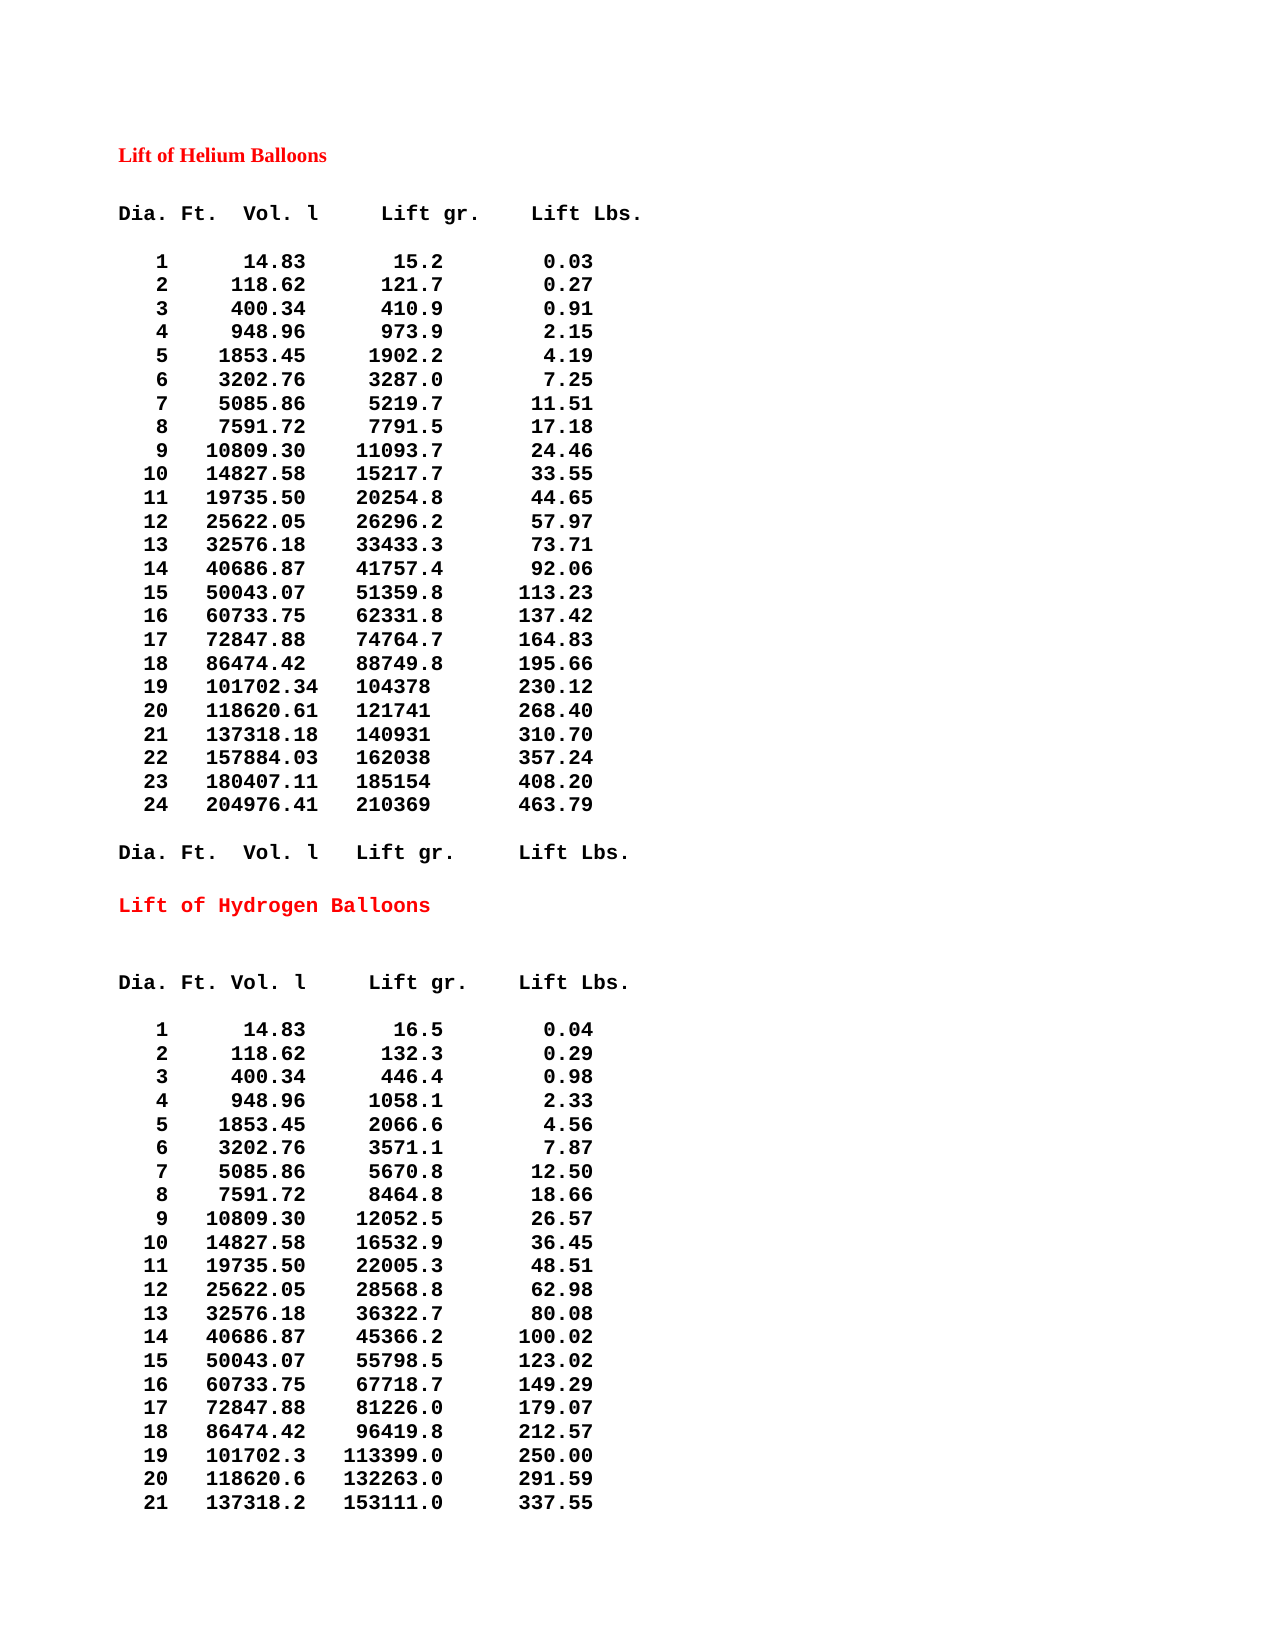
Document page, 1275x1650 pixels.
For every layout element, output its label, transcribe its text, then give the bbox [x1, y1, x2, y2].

text Dia. Ft. Vol. l Lift gr. Lift Lbs. [118, 972, 1157, 995]
text 13 32576.18 33433.3 73.71 [118, 534, 1157, 558]
subtitle Lift of Helium Balloons [118, 143, 1157, 167]
text 10 14827.58 16532.9 36.45 [118, 1232, 1157, 1255]
text 2 118.62 121.7 0.27 [118, 274, 1157, 298]
text 2 118.62 132.3 0.29 [118, 1043, 1157, 1066]
text 14 40686.87 45366.2 100.02 [118, 1326, 1157, 1350]
text 4 948.96 1058.1 2.33 [118, 1090, 1157, 1113]
text 10 14827.58 15217.7 33.55 [118, 463, 1157, 487]
text 8 7591.72 7791.5 17.18 [118, 416, 1157, 440]
text 5 1853.45 1902.2 4.19 [118, 345, 1157, 369]
text 1 14.83 15.2 0.03 [118, 251, 1157, 274]
text 4 948.96 973.9 2.15 [118, 322, 1157, 345]
text Dia. Ft. Vol. l Lift gr. Lift Lbs. [118, 203, 1157, 227]
text 6 3202.76 3287.0 7.25 [118, 369, 1157, 392]
text Lift of Hydrogen Balloons [118, 895, 1157, 918]
text 9 10809.30 12052.5 26.57 [118, 1208, 1157, 1232]
text 20 118620.61 121741 268.40 [118, 700, 1157, 723]
text 11 19735.50 22005.3 48.51 [118, 1255, 1157, 1279]
text 18 86474.42 96419.8 212.57 [118, 1421, 1157, 1444]
text 11 19735.50 20254.8 44.65 [118, 487, 1157, 511]
text 5 1853.45 2066.6 4.56 [118, 1113, 1157, 1137]
text 16 60733.75 67718.7 149.29 [118, 1374, 1157, 1397]
text 6 3202.76 3571.1 7.87 [118, 1137, 1157, 1161]
text 7 5085.86 5670.8 12.50 [118, 1161, 1157, 1184]
text 23 180407.11 185154 408.20 [118, 771, 1157, 794]
text 15 50043.07 55798.5 123.02 [118, 1350, 1157, 1374]
text 14 40686.87 41757.4 92.06 [118, 558, 1157, 582]
text 22 157884.03 162038 357.24 [118, 747, 1157, 771]
text 3 400.34 410.9 0.91 [118, 298, 1157, 322]
text 12 25622.05 26296.2 57.97 [118, 511, 1157, 534]
text 18 86474.42 88749.8 195.66 [118, 653, 1157, 676]
text 17 72847.88 74764.7 164.83 [118, 629, 1157, 653]
text Dia. Ft. Vol. l Lift gr. Lift Lbs. [118, 842, 1157, 865]
text 1 14.83 16.5 0.04 [118, 1019, 1157, 1043]
text 19 101702.34 104378 230.12 [118, 676, 1157, 700]
text 3 400.34 446.4 0.98 [118, 1066, 1157, 1090]
text 17 72847.88 81226.0 179.07 [118, 1397, 1157, 1421]
text 24 204976.41 210369 463.79 [118, 794, 1157, 818]
text 16 60733.75 62331.8 137.42 [118, 605, 1157, 629]
text 21 137318.18 140931 310.70 [118, 723, 1157, 747]
text 7 5085.86 5219.7 11.51 [118, 392, 1157, 416]
text 13 32576.18 36322.7 80.08 [118, 1303, 1157, 1326]
text 12 25622.05 28568.8 62.98 [118, 1279, 1157, 1303]
text 9 10809.30 11093.7 24.46 [118, 440, 1157, 463]
text 20 118620.6 132263.0 291.59 [118, 1468, 1157, 1492]
text 21 137318.2 153111.0 337.55 [118, 1492, 1157, 1516]
text 8 7591.72 8464.8 18.66 [118, 1184, 1157, 1208]
text 15 50043.07 51359.8 113.23 [118, 582, 1157, 605]
text 19 101702.3 113399.0 250.00 [118, 1444, 1157, 1468]
